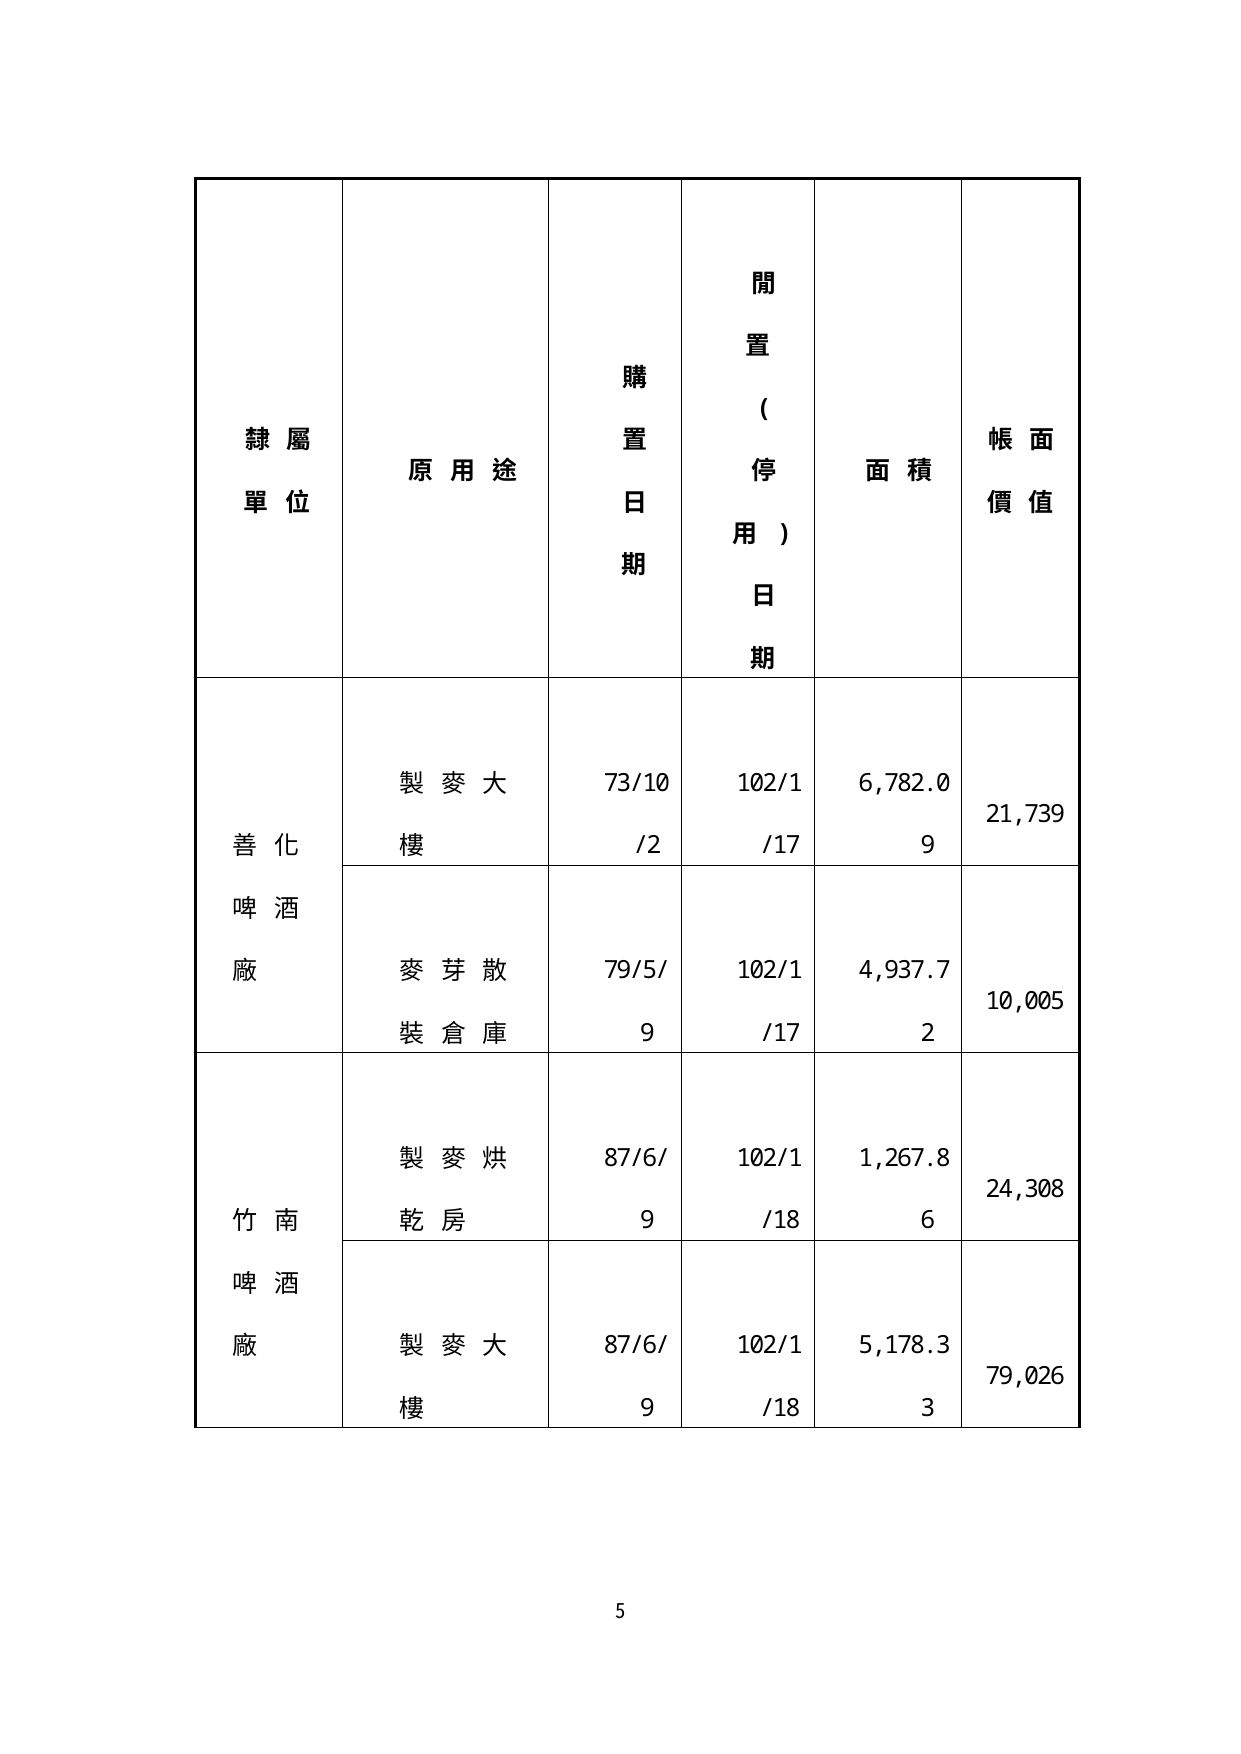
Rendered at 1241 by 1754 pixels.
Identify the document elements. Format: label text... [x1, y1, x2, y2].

table_header 隸屬單位 [197, 180, 342, 677]
table_cell 麥芽散裝倉庫 [343, 866, 548, 1052]
table_header 面積 [815, 180, 961, 677]
table_cell 竹南啤酒廠 [197, 1053, 342, 1427]
table_header 閒置(停用) 日期 [682, 180, 814, 677]
table_cell 製麥大樓 [343, 678, 548, 865]
table_cell 73/10/2 [549, 678, 681, 865]
table_cell 6,782.09 [815, 678, 961, 865]
table_cell 79,026 [962, 1241, 1078, 1427]
table_cell 87/6/9 [549, 1053, 681, 1240]
table_cell 1,267.86 [815, 1053, 961, 1240]
table_cell 4,937.72 [815, 866, 961, 1052]
table_cell 102/1/18 [682, 1053, 814, 1240]
table_cell 製麥大樓 [343, 1241, 548, 1427]
table_cell 製麥烘乾房 [343, 1053, 548, 1240]
table_cell 善化啤酒廠 [197, 678, 342, 1052]
table_cell 5,178.33 [815, 1241, 961, 1427]
table_cell 24,308 [962, 1053, 1078, 1240]
table_cell 79/5/9 [549, 866, 681, 1052]
table_cell 10,005 [962, 866, 1078, 1052]
table_header 帳面價值 [962, 180, 1078, 677]
table_cell 102/1/17 [682, 866, 814, 1052]
table_cell 102/1/17 [682, 678, 814, 865]
table_cell 102/1/18 [682, 1241, 814, 1427]
table_cell 87/6/9 [549, 1241, 681, 1427]
table_header 原用途 [343, 180, 548, 677]
table_header 購置日期 [549, 180, 681, 677]
table_cell 21,739 [962, 678, 1078, 865]
